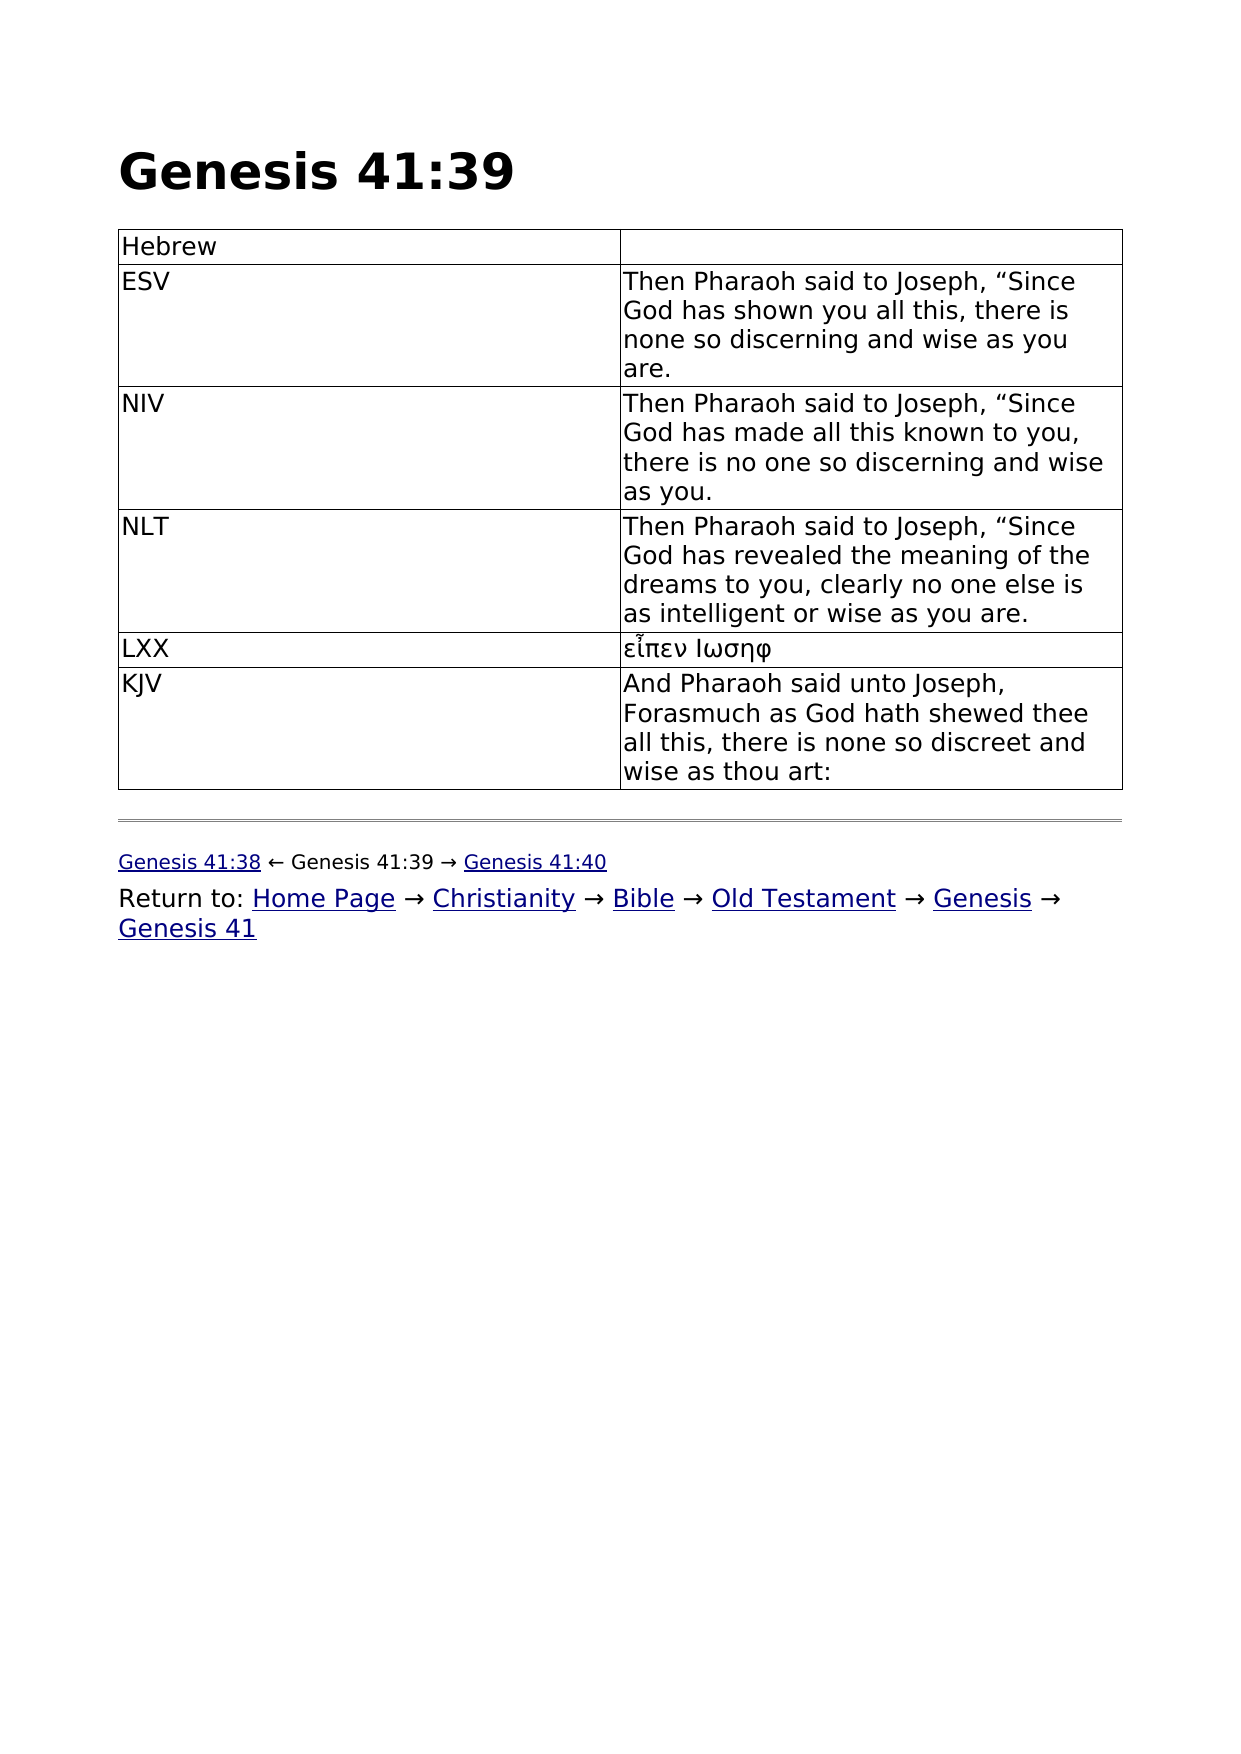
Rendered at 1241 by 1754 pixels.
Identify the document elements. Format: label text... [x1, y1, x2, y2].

table_cell εἶπεν Ιωσηφ [621, 633, 1122, 667]
table_header [621, 230, 1122, 264]
text Genesis 41:38 ← Genesis 41:39 → Genesis 41:40 [118, 851, 1122, 884]
table_cell LXX [119, 633, 620, 667]
table_cell Then Pharaoh said to Joseph, “Since God has made all this known to you, there is no one so discerning and wise as you. [621, 387, 1122, 509]
table_cell Then Pharaoh said to Joseph, “Since God has revealed the meaning of the dreams to you, clearly no one else is as intelligent or wise as you are. [621, 510, 1122, 632]
table_cell KJV [119, 668, 620, 789]
text Return to: Home Page → Christianity → Bible → Old Testament → Genesis → Genesis 41 [118, 884, 1122, 943]
table_cell And Pharaoh said unto Joseph, Forasmuch as God hath shewed thee all this, there is none so discreet and wise as thou art: [621, 668, 1122, 789]
subtitle Genesis 41:39 [118, 143, 1122, 201]
table_cell Then Pharaoh said to Joseph, “Since God has shown you all this, there is none so discerning and wise as you are. [621, 265, 1122, 386]
table_cell ESV [119, 265, 620, 386]
table_header Hebrew [119, 230, 620, 264]
table_cell NIV [119, 387, 620, 509]
table_cell NLT [119, 510, 620, 632]
